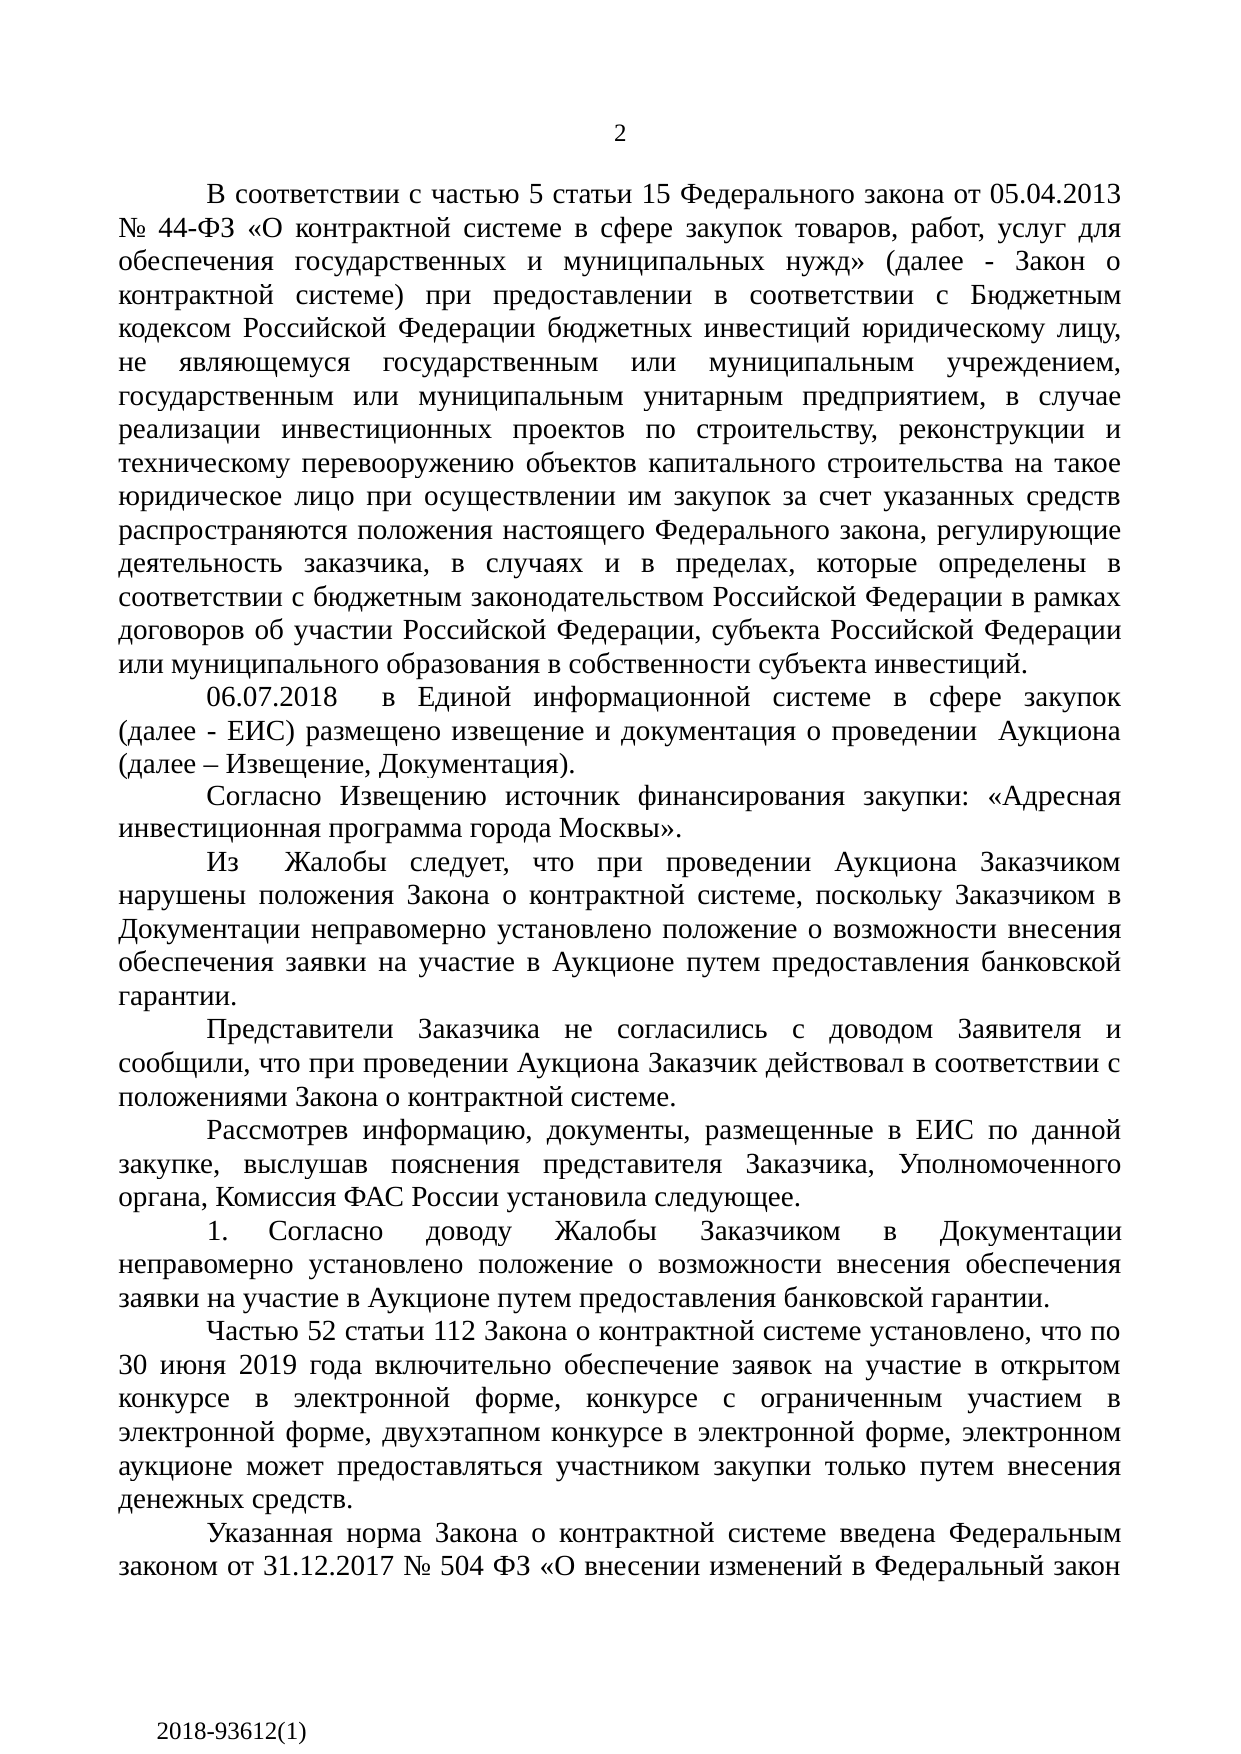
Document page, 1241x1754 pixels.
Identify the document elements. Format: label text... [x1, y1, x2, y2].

text В соответствии с частью 5 статьи 15 Федерального закона от 05.04.2013 № 44-ФЗ «О контрактной системе в сфере закупок товаров, работ, услуг для обеспечения государственных и муниципальных нужд» (далее - Закон о контрактной системе) при предоставлении в соответствии с Бюджетным кодексом Российской Федерации бюджетных инвестиций юридическому лицу, не являющемуся государственным или муниципальным учреждением, государственным или муниципальным унитарным предприятием, в случае реализации инвестиционных проектов по строительству, реконструкции и техническому перевооружению объектов капитального строительства на такое юридическое лицо при осуществлении им закупок за счет указанных средств распространяются положения настоящего Федерального закона, регулирующие деятельность заказчика, в случаях и в пределах, которые определены в соответствии с бюджетным законодательством Российской Федерации в рамках договоров об участии Российской Федерации, субъекта Российской Федерации или муниципального образования в собственности субъекта инвестиций. [118, 176, 1122, 679]
text Согласно Извещению источник финансирования закупки: «Адресная инвестиционная программа города Москвы». [118, 780, 1122, 844]
text Указанная норма Закона о контрактной системе введена Федеральным законом от 31.12.2017 № 504 ФЗ «О внесении изменений в Федеральный закон [118, 1515, 1122, 1582]
text 06.07.2018 в Единой информационной системе в сфере закупок (далее - ЕИС) размещено извещение и документация о проведении Аукциона (далее – Извещение, Документация). [118, 679, 1122, 780]
text Частью 52 статьи 112 Закона о контрактной системе установлено, что по 30 июня 2019 года включительно обеспечение заявок на участие в открытом конкурсе в электронной форме, конкурсе с ограниченным участием в электронной форме, двухэтапном конкурсе в электронной форме, электронном аукционе может предоставляться участником закупки только путем внесения денежных средств. [118, 1313, 1122, 1515]
text Рассмотрев информацию, документы, размещенные в ЕИС по данной закупке, выслушав пояснения представителя Заказчика, Уполномоченного органа, Комиссия ФАС России установила следующее. [118, 1112, 1122, 1213]
list Согласно доводу Жалобы Заказчиком в Документации неправомерно установлено положение о возможности внесения обеспечения заявки на участие в Аукционе путем предоставления банковской гарантии. [118, 1213, 1122, 1313]
text Представители Заказчика не согласились с доводом Заявителя и сообщили, что при проведении Аукциона Заказчик действовал в соответствии с положениями Закона о контрактной системе. [118, 1012, 1122, 1112]
text Из Жалобы следует, что при проведении Аукциона Заказчиком нарушены положения Закона о контрактной системе, поскольку Заказчиком в Документации неправомерно установлено положение о возможности внесения обеспечения заявки на участие в Аукционе путем предоставления банковской гарантии. [118, 844, 1122, 1012]
